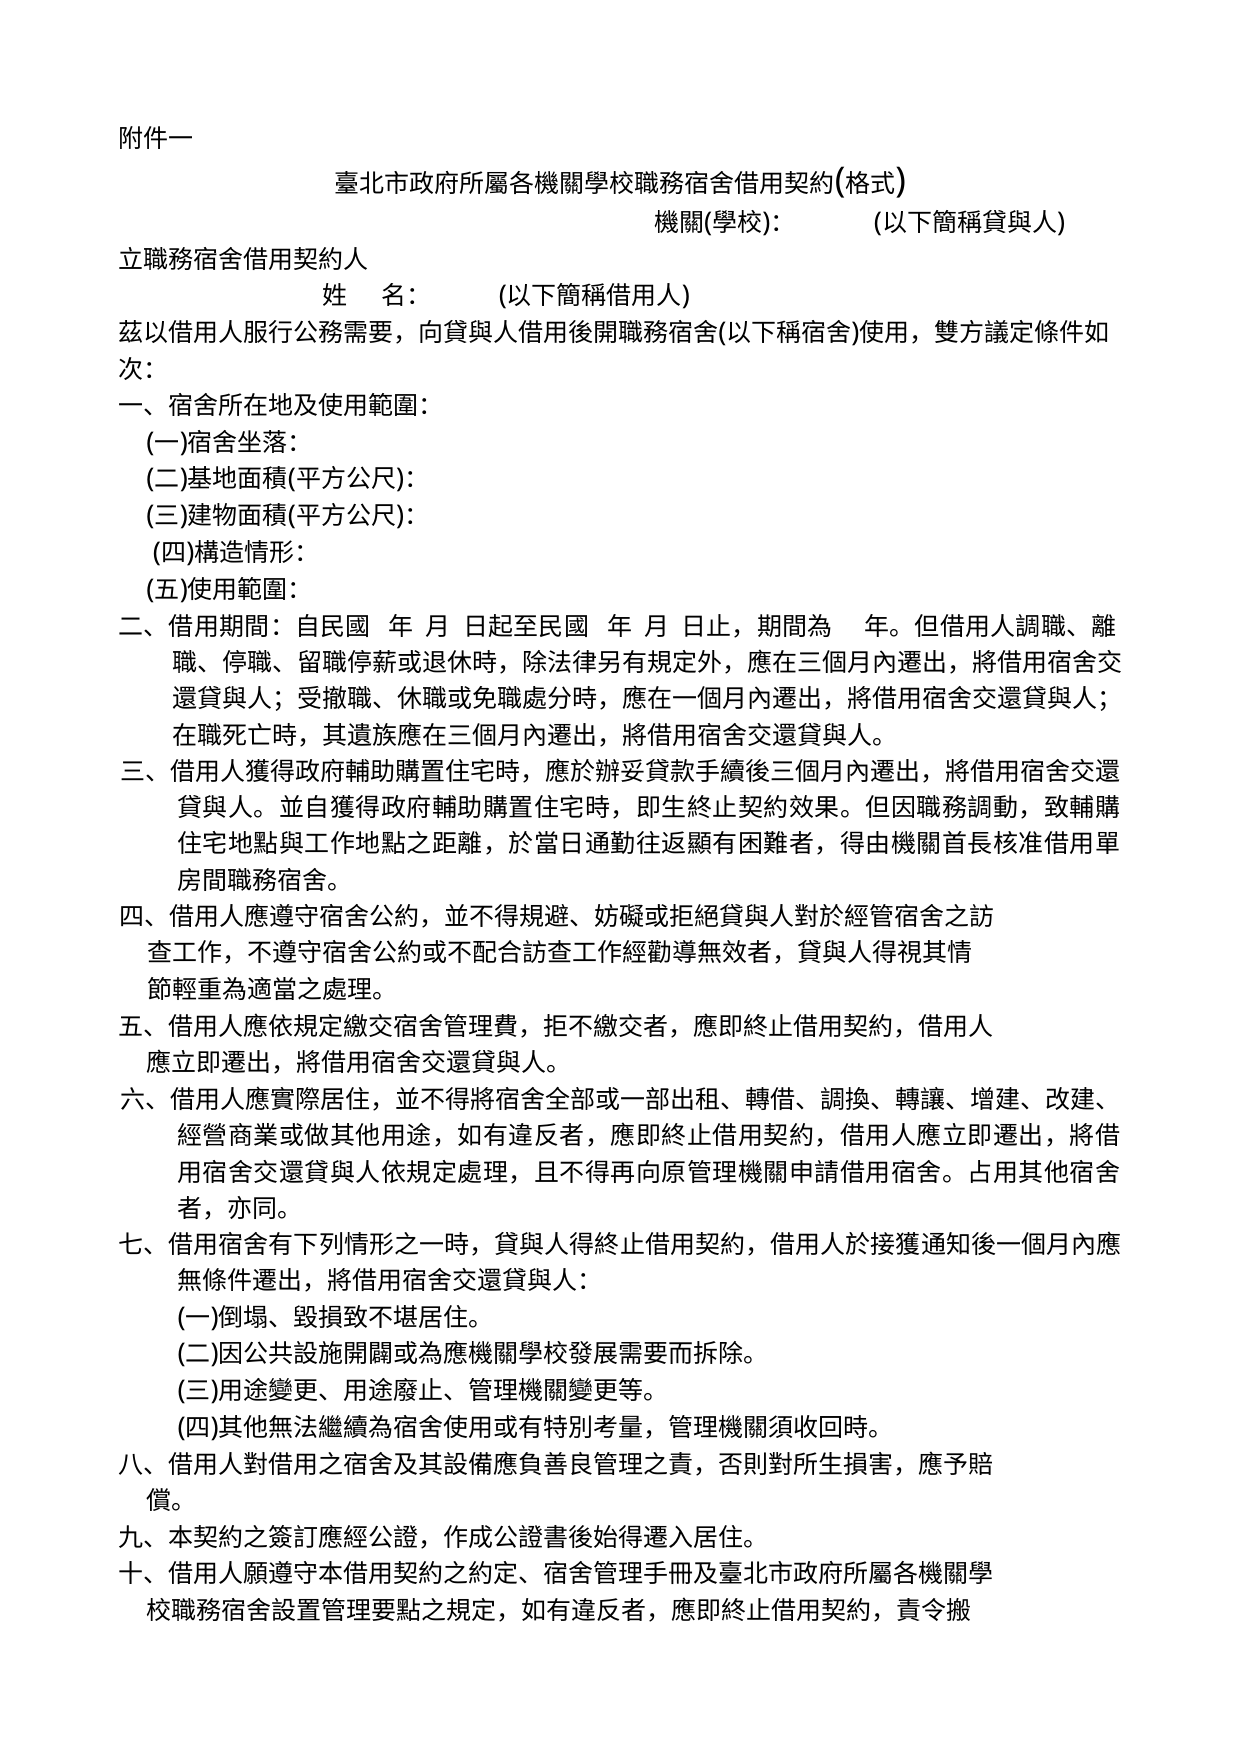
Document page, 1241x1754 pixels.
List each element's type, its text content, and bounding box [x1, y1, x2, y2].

text 節輕重為適當之處理。 [119, 969, 1122, 1006]
text 校職務宿舍設置管理要點之規定，如有違反者，應即終止借用契約，責令搬 [118, 1590, 1122, 1627]
text 立職務宿舍借用契約人 [118, 239, 1122, 276]
text 三、借用人獲得政府輔助購置住宅時，應於辦妥貸款手續後三個月內遷出，將借用宿舍交還貸與人。並自獲得政府輔助購置住宅時，即生終止契約效果。但因職務調動，致輔購住宅地點與工作地點之距離，於當日通勤往返顯有困難者，得由機關首長核准借用單房間職務宿舍。 [120, 751, 1122, 896]
text 六、借用人應實際居住，並不得將宿舍全部或一部出租、轉借、調換、轉讓、增建、改建、經營商業或做其他用途，如有違反者，應即終止借用契約，借用人應立即遷出，將借用宿舍交還貸與人依規定處理，且不得再向原管理機關申請借用宿舍。占用其他宿舍者，亦同。 [120, 1079, 1122, 1224]
text 應立即遷出，將借用宿舍交還貸與人。 [118, 1043, 1122, 1079]
text (三)用途變更、用途廢止、管理機關變更等。 [118, 1371, 1122, 1408]
text 一、宿舍所在地及使用範圍： [118, 386, 1122, 422]
text 姓 名： (以下簡稱借用人) [118, 276, 1122, 313]
text (五)使用範圍： [118, 569, 1122, 606]
text 八、借用人對借用之宿舍及其設備應負善良管理之責，否則對所生損害，應予賠 [118, 1444, 1122, 1481]
text 查工作，不遵守宿舍公約或不配合訪查工作經勸導無效者，貸與人得視其情 [119, 933, 1122, 969]
text (四)構造情形： [118, 533, 1122, 569]
text 償。 [118, 1481, 1122, 1518]
text 二、借用期間：自民國 年 月 日起至民國 年 月 日止，期間為 年。但借用人調職、離職、停職、留職停薪或退休時，除法律另有規定外，應在三個月內遷出，將借用宿舍交還貸與人；受撤職、休職或免職處分時，應在一個月內遷出，將借用宿舍交還貸與人；在職死亡時，其遺族應在三個月內遷出，將借用宿舍交還貸與人。 [118, 606, 1122, 751]
text (四)其他無法繼續為宿舍使用或有特別考量，管理機關須收回時。 [118, 1408, 1122, 1444]
text 九、本契約之簽訂應經公證，作成公證書後始得遷入居住。 [118, 1518, 1122, 1554]
text 四、借用人應遵守宿舍公約，並不得規避、妨礙或拒絕貸與人對於經管宿舍之訪 [119, 896, 1122, 933]
text 附件一 [118, 118, 1122, 154]
text (三)建物面積(平方公尺)： [118, 496, 1122, 533]
text (一)倒塌、毀損致不堪居住。 [118, 1297, 1122, 1334]
text (二)基地面積(平方公尺)： [118, 459, 1122, 496]
text 五、借用人應依規定繳交宿舍管理費，拒不繳交者，應即終止借用契約，借用人 [118, 1006, 1122, 1043]
text 臺北市政府所屬各機關學校職務宿舍借用契約(格式) [118, 154, 1122, 203]
text 七、借用宿舍有下列情形之一時，貸與人得終止借用契約，借用人於接獲通知後一個月內應無條件遷出，將借用宿舍交還貸與人： [118, 1224, 1122, 1297]
text 十、借用人願遵守本借用契約之約定、宿舍管理手冊及臺北市政府所屬各機關學 [118, 1554, 1122, 1590]
text (二)因公共設施開闢或為應機關學校發展需要而拆除。 [118, 1334, 1122, 1371]
text 機關(學校)： (以下簡稱貸與人) [118, 203, 1122, 239]
text (一)宿舍坐落： [118, 422, 1122, 459]
text 茲以借用人服行公務需要，向貸與人借用後開職務宿舍(以下稱宿舍)使用，雙方議定條件如次： [118, 313, 1122, 386]
